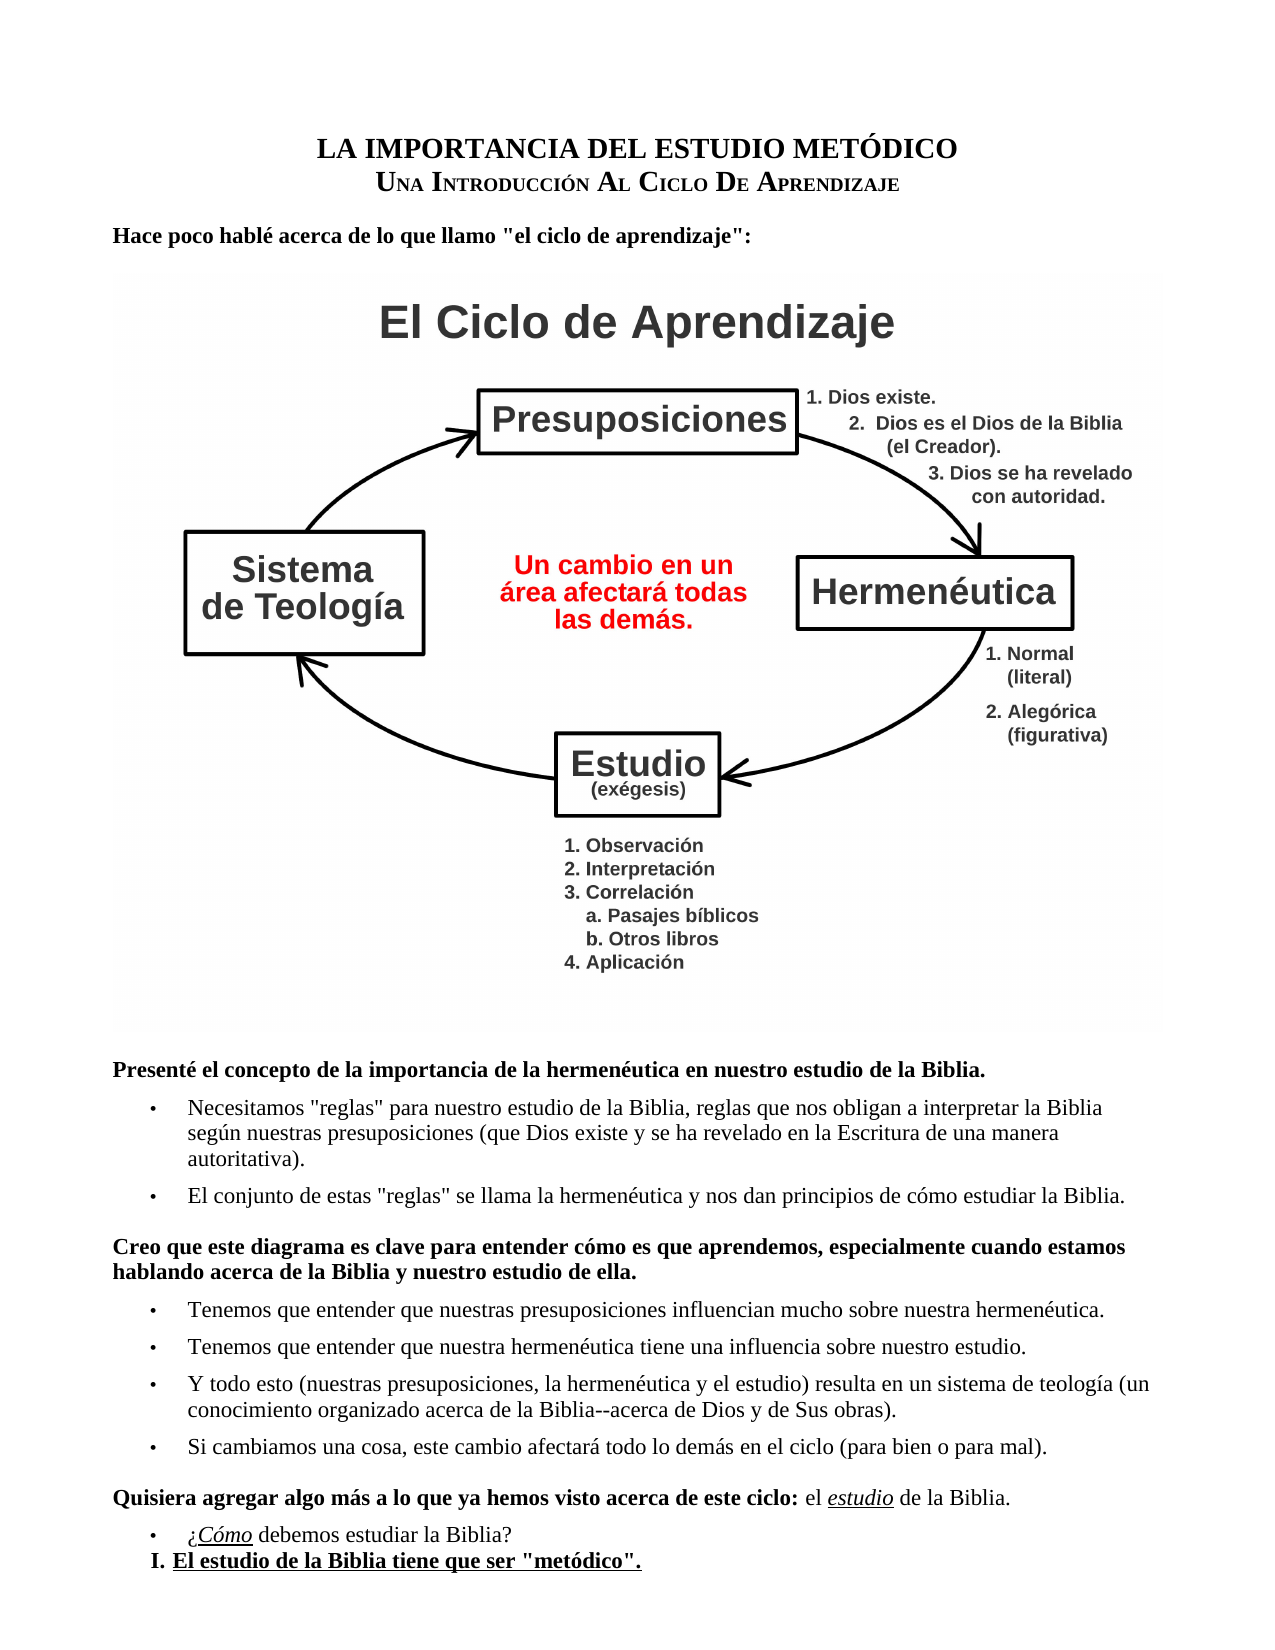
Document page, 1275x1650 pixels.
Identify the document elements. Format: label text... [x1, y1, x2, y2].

text Quisiera agregar algo más a lo que ya hemos visto acerca de este ciclo: el estudio de la Biblia. [112, 1485, 1162, 1510]
picture [112, 273, 1163, 1032]
list Si cambiamos una cosa, este cambio afectará todo lo demás en el ciclo (para bien o para mal). [150, 1434, 1162, 1459]
list Y todo esto (nuestras presuposiciones, la hermenéutica y el estudio) resulta en un sistema de teología (un conocimiento organizado acerca de la Biblia--acerca de Dios y de Sus obras). [150, 1371, 1162, 1422]
list Necesitamos "reglas" para nuestro estudio de la Biblia, reglas que nos obligan a interpretar la Biblia según nuestras presuposiciones (que Dios existe y se ha revelado en la Escritura de una manera autoritativa). [150, 1095, 1162, 1171]
list El estudio de la Biblia tiene que ser "metódico". [112, 1548, 1162, 1573]
text Creo que este diagrama es clave para entender cómo es que aprendemos, especialmente cuando estamos hablando acerca de la Biblia y nuestro estudio de ella. [112, 1234, 1162, 1284]
text Hace poco hablé acerca de lo que llamo "el ciclo de aprendizaje": [112, 223, 1162, 248]
list Tenemos que entender que nuestra hermenéutica tiene una influencia sobre nuestro estudio. [150, 1334, 1162, 1359]
list Tenemos que entender que nuestras presuposiciones influencian mucho sobre nuestra hermenéutica. [150, 1297, 1162, 1322]
list El conjunto de estas "reglas" se llama la hermenéutica y nos dan principios de cómo estudiar la Biblia. [150, 1183, 1162, 1208]
list ¿Cómo debemos estudiar la Biblia? [150, 1522, 1162, 1548]
text La Importancia del Estudio Metódico [112, 133, 1162, 165]
text Una Introducción Al Ciclo De Aprendizaje [112, 165, 1162, 197]
text Presenté el concepto de la importancia de la hermenéutica en nuestro estudio de la Biblia. [112, 1057, 1162, 1083]
